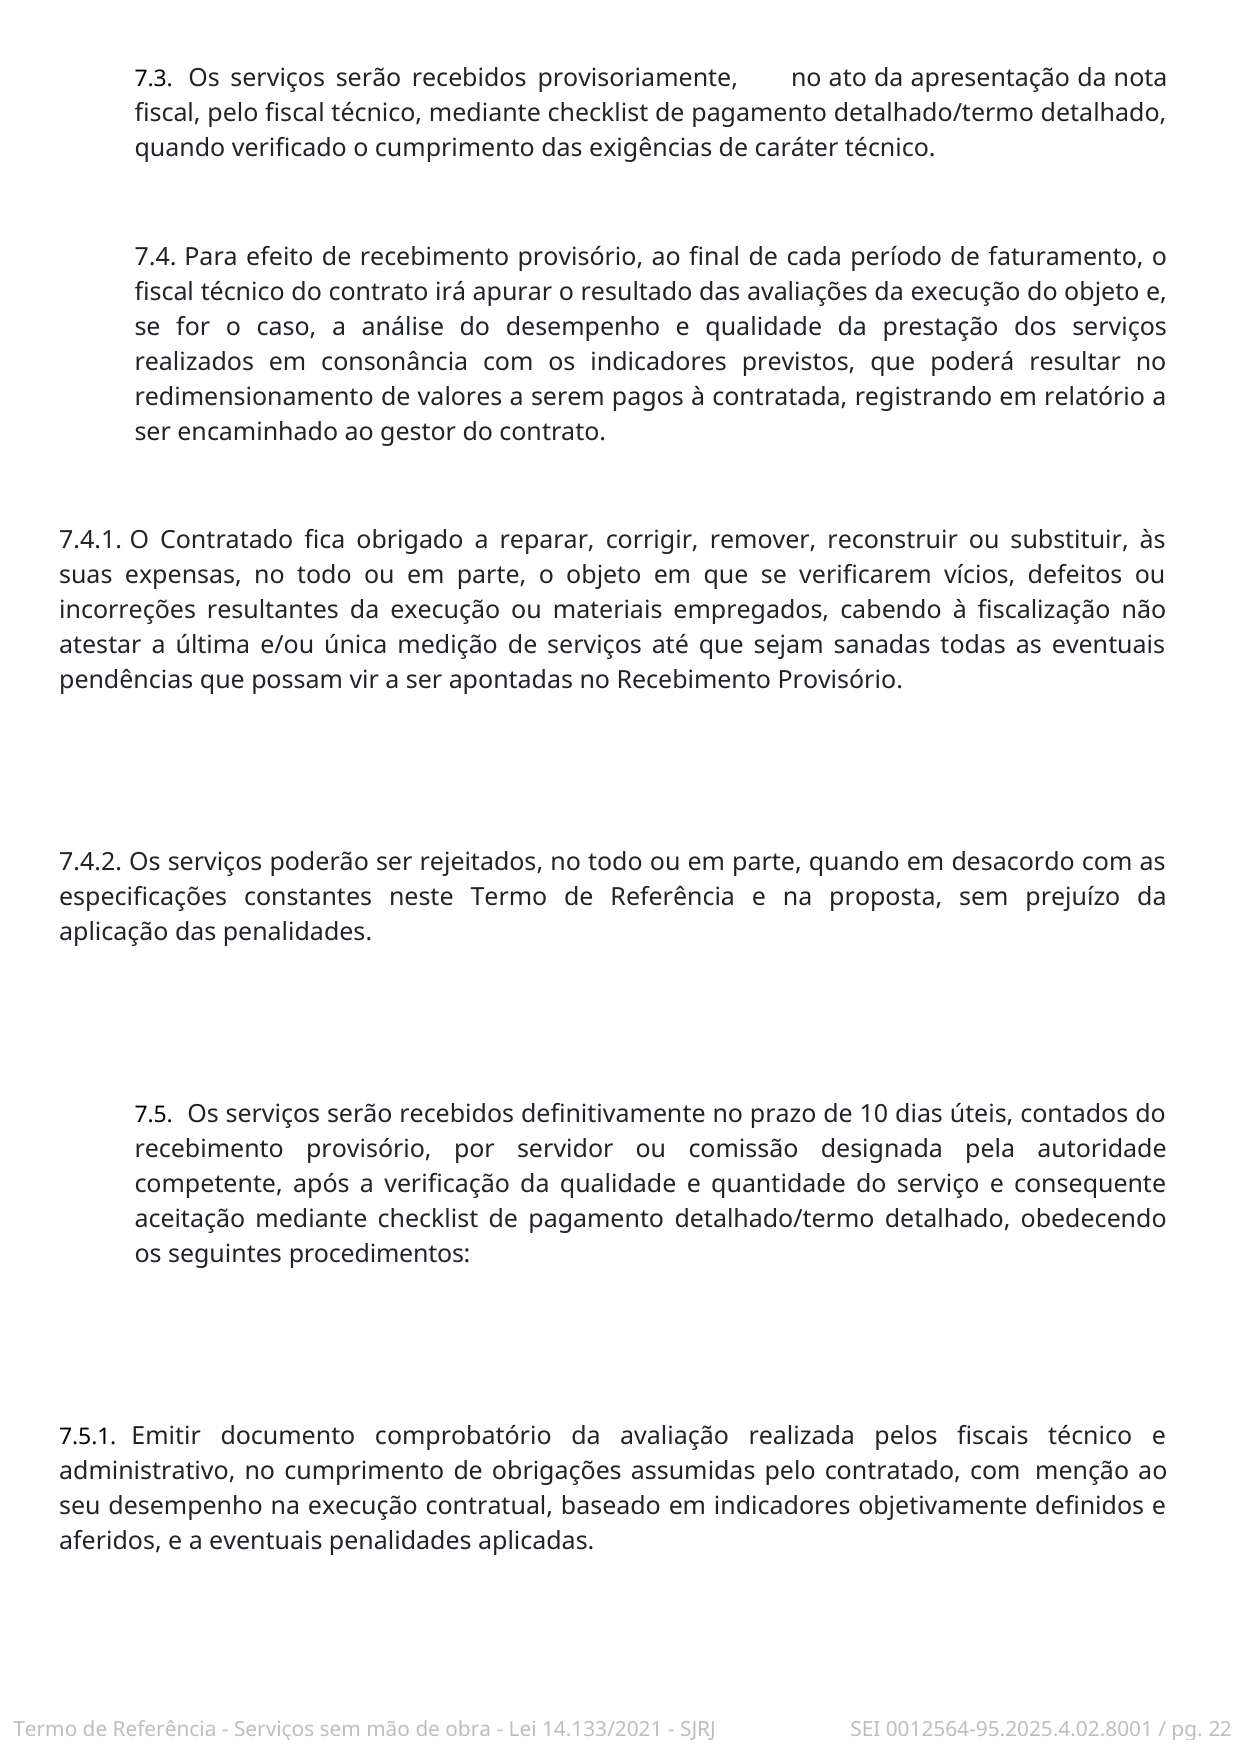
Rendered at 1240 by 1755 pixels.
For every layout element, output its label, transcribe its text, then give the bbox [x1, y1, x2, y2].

list Os serviços serão recebidos provisoriamente, no ato da apresentação da nota fiscal, pelo fiscal técnico, mediante checklist de pagamento detalhado/termo detalhado, quando verificado o cumprimento das exigências de caráter técnico. [134, 60, 1168, 164]
list Os serviços serão recebidos definitivamente no prazo de 10 dias úteis, contados do recebimento provisório, por servidor ou comissão designada pela autoridade competente, após a verificação da qualidade e quantidade do serviço e consequente aceitação mediante checklist de pagamento detalhado/termo detalhado, obedecendo os seguintes procedimentos: [134, 1096, 1168, 1269]
list Os serviços poderão ser rejeitados, no todo ou em parte, quando em desacordo com as especificações constantes neste Termo de Referência e na proposta, sem prejuízo da aplicação das penalidades. [59, 844, 1168, 948]
list Emitir documento comprobatório da avaliação realizada pelos fiscais técnico e administrativo, no cumprimento de obrigações assumidas pelo contratado, com menção ao seu desempenho na execução contratual, baseado em indicadores objetivamente definidos e aferidos, e a eventuais penalidades aplicadas. [59, 1417, 1167, 1556]
list Para efeito de recebimento provisório, ao final de cada período de faturamento, o fiscal técnico do contrato irá apurar o resultado das avaliações da execução do objeto e, se for o caso, a análise do desempenho e qualidade da prestação dos serviços realizados em consonância com os indicadores previstos, que poderá resultar no redimensionamento de valores a serem pagos à contratada, registrando em relatório a ser encaminhado ao gestor do contrato. [134, 238, 1168, 447]
list O Contratado fica obrigado a reparar, corrigir, remover, reconstruir ou substituir, às suas expensas, no todo ou em parte, o objeto em que se verificarem vícios, defeitos ou incorreções resultantes da execução ou materiais empregados, cabendo à fiscalização não atestar a última e/ou única medição de serviços até que sejam sanadas todas as eventuais pendências que possam vir a ser apontadas no Recebimento Provisório. [59, 522, 1168, 696]
